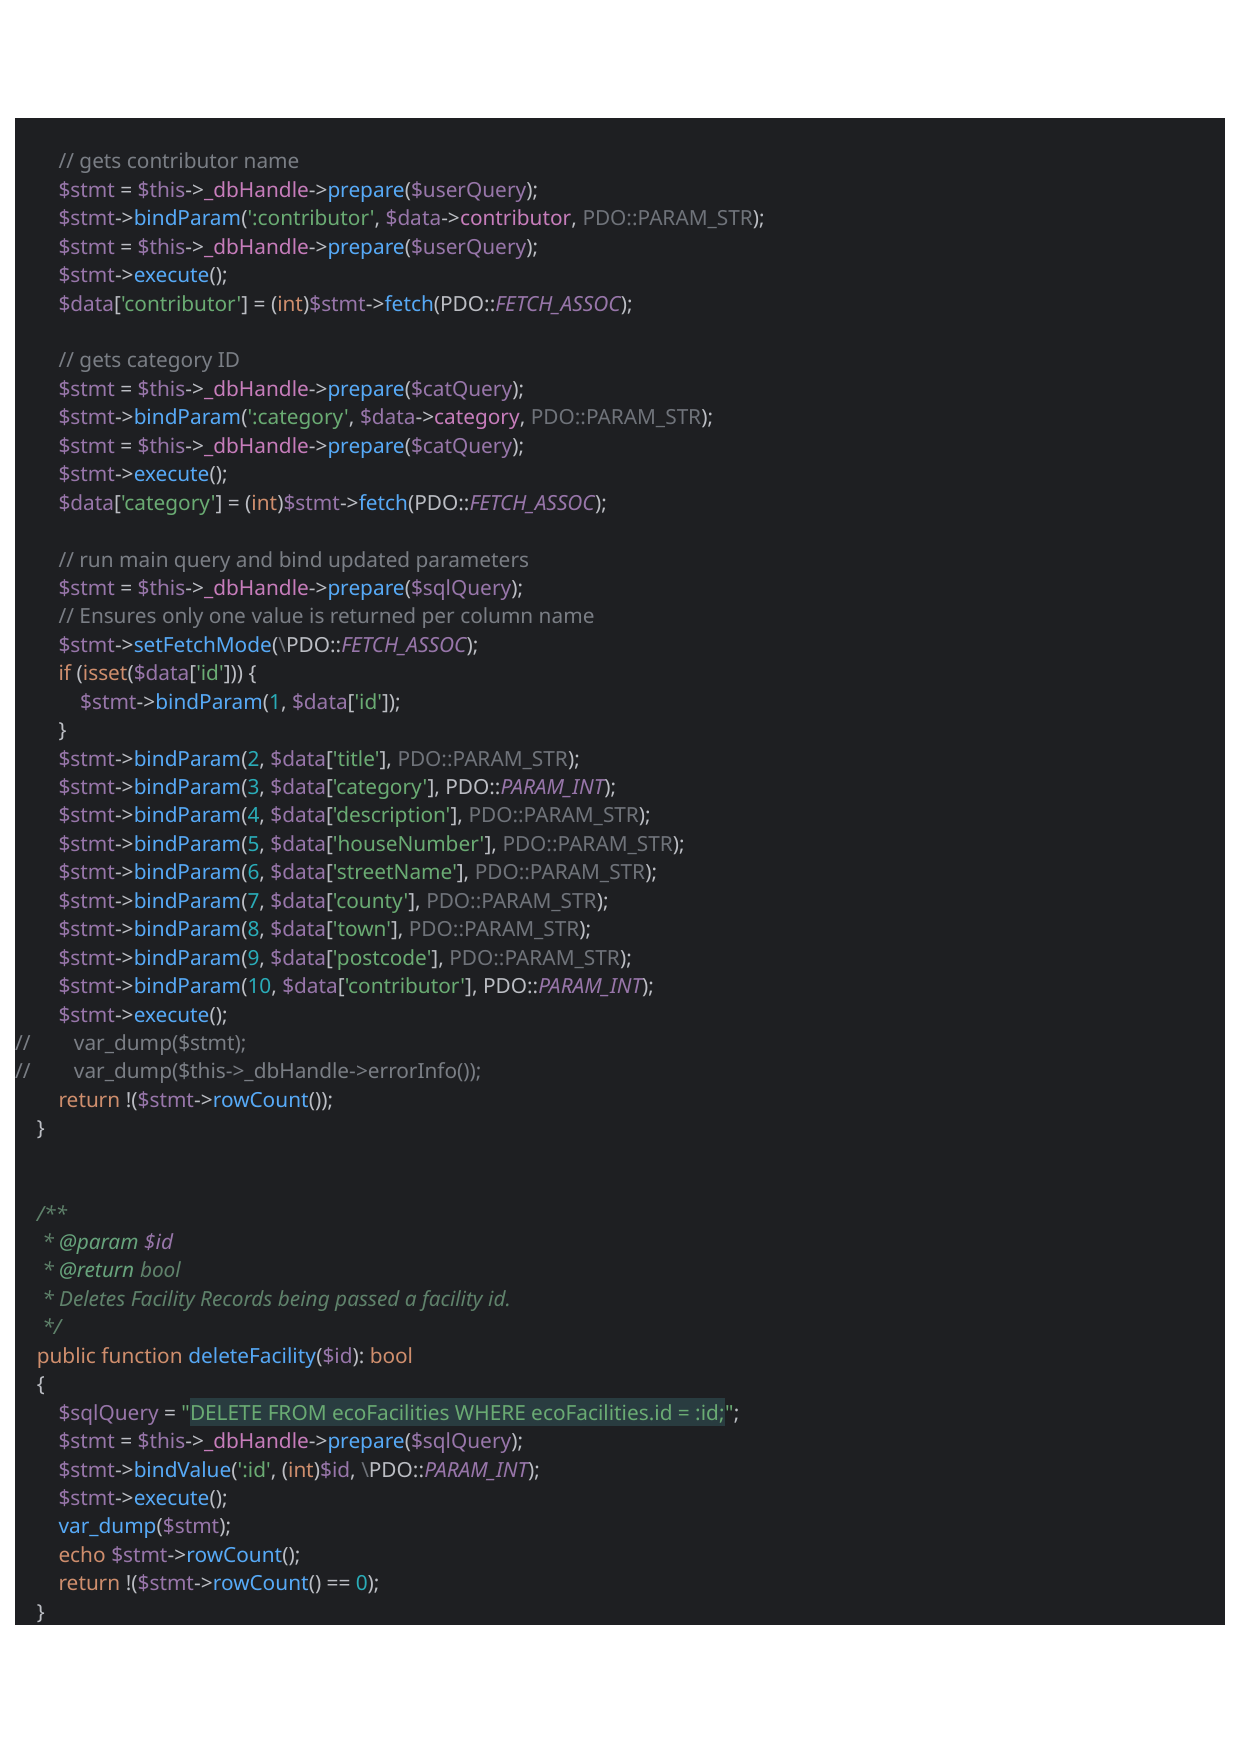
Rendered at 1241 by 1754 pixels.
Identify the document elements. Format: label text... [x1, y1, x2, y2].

text // gets contributor name $stmt = $this->_dbHandle->prepare($userQuery); $stmt->bindParam(':contributor', $data->contributor, PDO::PARAM_STR); $stmt = $this->_dbHandle->prepare($userQuery); $stmt->execute(); $data['contributor'] = (int)$stmt->fetch(PDO::FETCH_ASSOC); // gets category ID $stmt = $this->_dbHandle->prepare($catQuery); $stmt->bindParam(':category', $data->category, PDO::PARAM_STR); $stmt = $this->_dbHandle->prepare($catQuery); $stmt->execute(); $data['category'] = (int)$stmt->fetch(PDO::FETCH_ASSOC); // run main query and bind updated parameters $stmt = $this->_dbHandle->prepare($sqlQuery); // Ensures only one value is returned per column name $stmt->setFetchMode(\PDO::FETCH_ASSOC); if (isset($data['id'])) { $stmt->bindParam(1, $data['id']); } $stmt->bindParam(2, $data['title'], PDO::PARAM_STR); $stmt->bindParam(3, $data['category'], PDO::PARAM_INT); $stmt->bindParam(4, $data['description'], PDO::PARAM_STR); $stmt->bindParam(5, $data['houseNumber'], PDO::PARAM_STR); $stmt->bindParam(6, $data['streetName'], PDO::PARAM_STR); $stmt->bindParam(7, $data['county'], PDO::PARAM_STR); $stmt->bindParam(8, $data['town'], PDO::PARAM_STR); $stmt->bindParam(9, $data['postcode'], PDO::PARAM_STR); $stmt->bindParam(10, $data['contributor'], PDO::PARAM_INT); $stmt->execute(); // var_dump($stmt); // var_dump($this->_dbHandle->errorInfo()); return !($stmt->rowCount()); } /** * @param $id * @return bool * Deletes Facility Records being passed a facility id. */ public function deleteFacility($id): bool { $sqlQuery = "DELETE FROM ecoFacilities WHERE ecoFacilities.id = :id;"; $stmt = $this->_dbHandle->prepare($sqlQuery); $stmt->bindValue(':id', (int)$id, \PDO::PARAM_INT); $stmt->execute(); var_dump($stmt); echo $stmt->rowCount(); return !($stmt->rowCount() == 0); } [15, 118, 1225, 1625]
